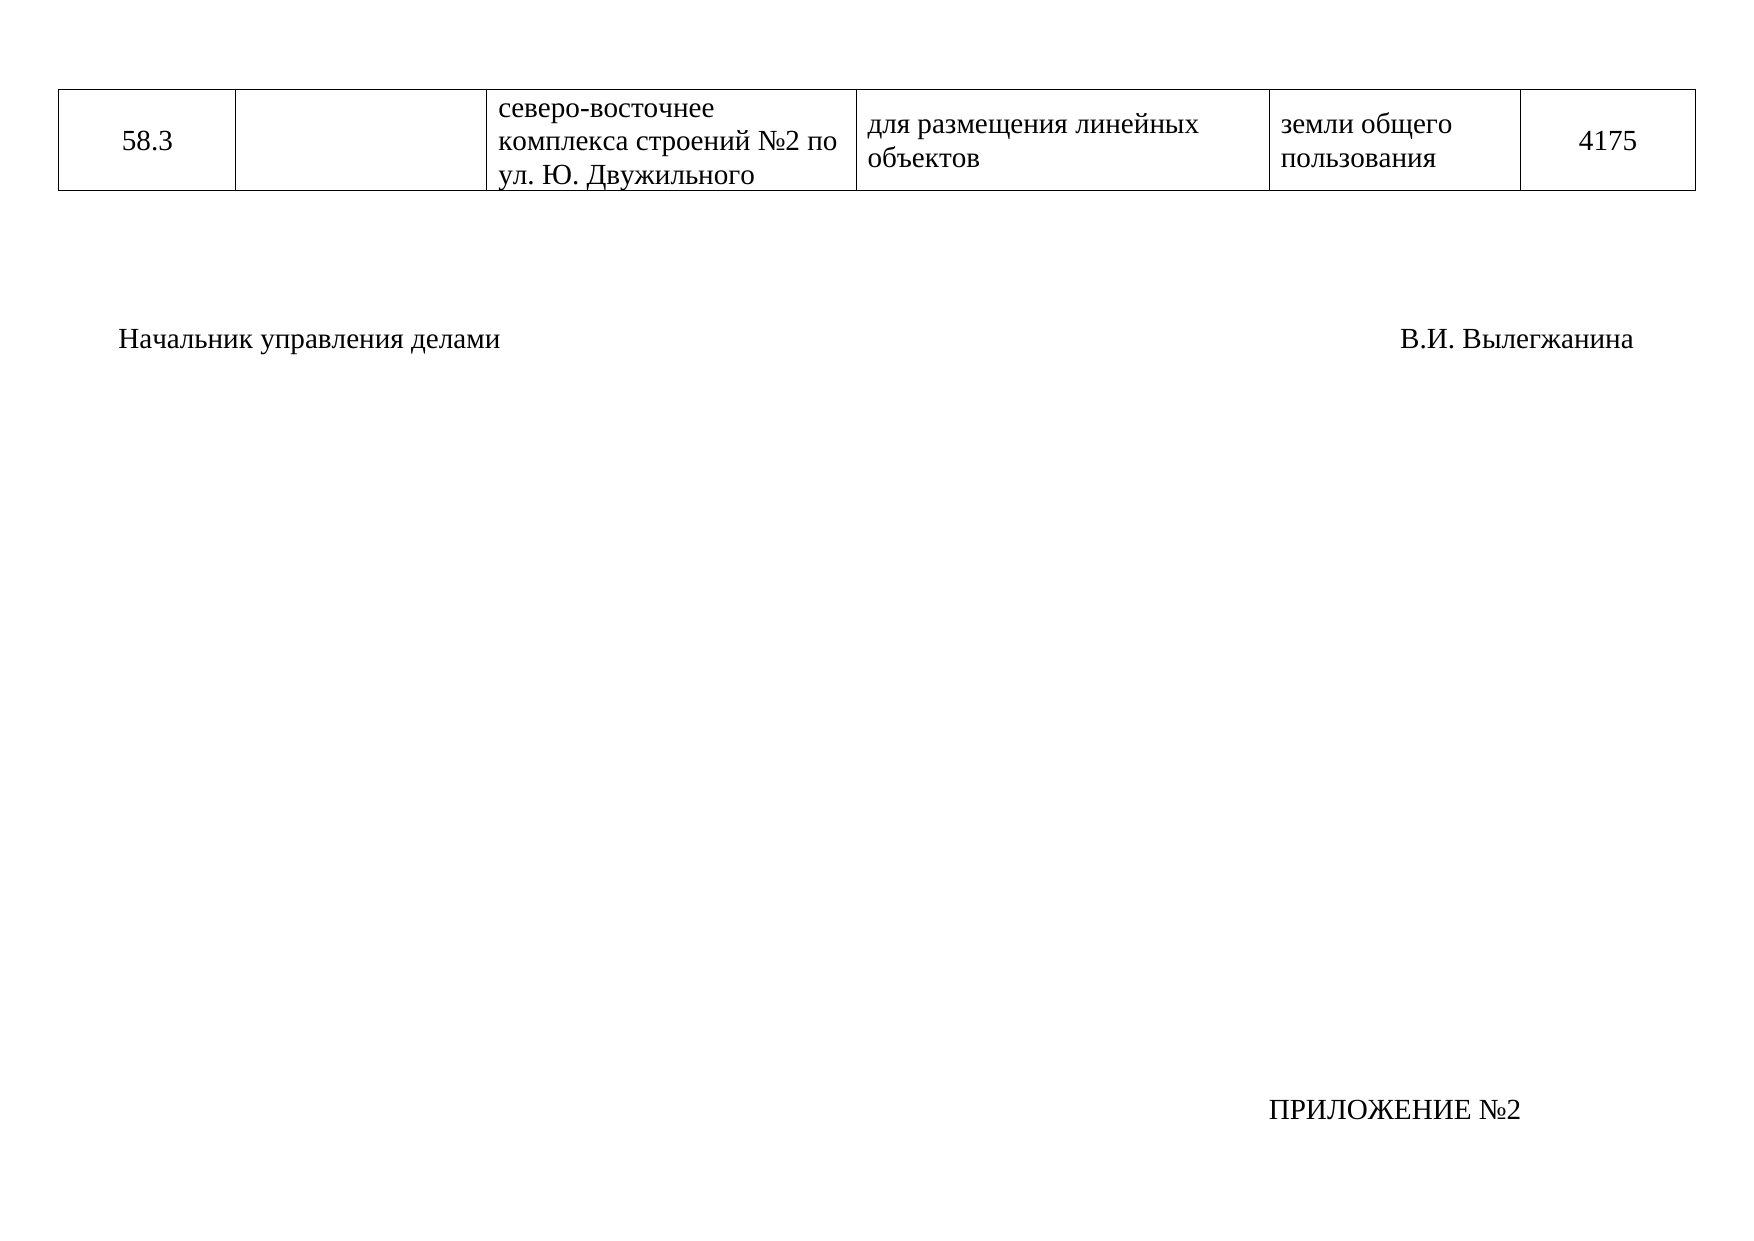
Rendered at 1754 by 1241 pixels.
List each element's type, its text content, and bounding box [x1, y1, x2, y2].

table_cell 58.3 [59, 90, 235, 190]
table_cell земли общего пользования [1270, 90, 1520, 190]
text ПРИЛОЖЕНИЕ №2 [531, 1092, 1636, 1126]
table_cell для размещения линейных объектов [857, 90, 1269, 190]
table_cell северо-восточнее комплекса строений №2 по ул. Ю. Двужильного [487, 90, 856, 190]
table_cell 4175 [1521, 90, 1695, 190]
text Начальник управления делами В.И. Вылегжанина [118, 321, 1636, 388]
table_cell [236, 90, 486, 190]
